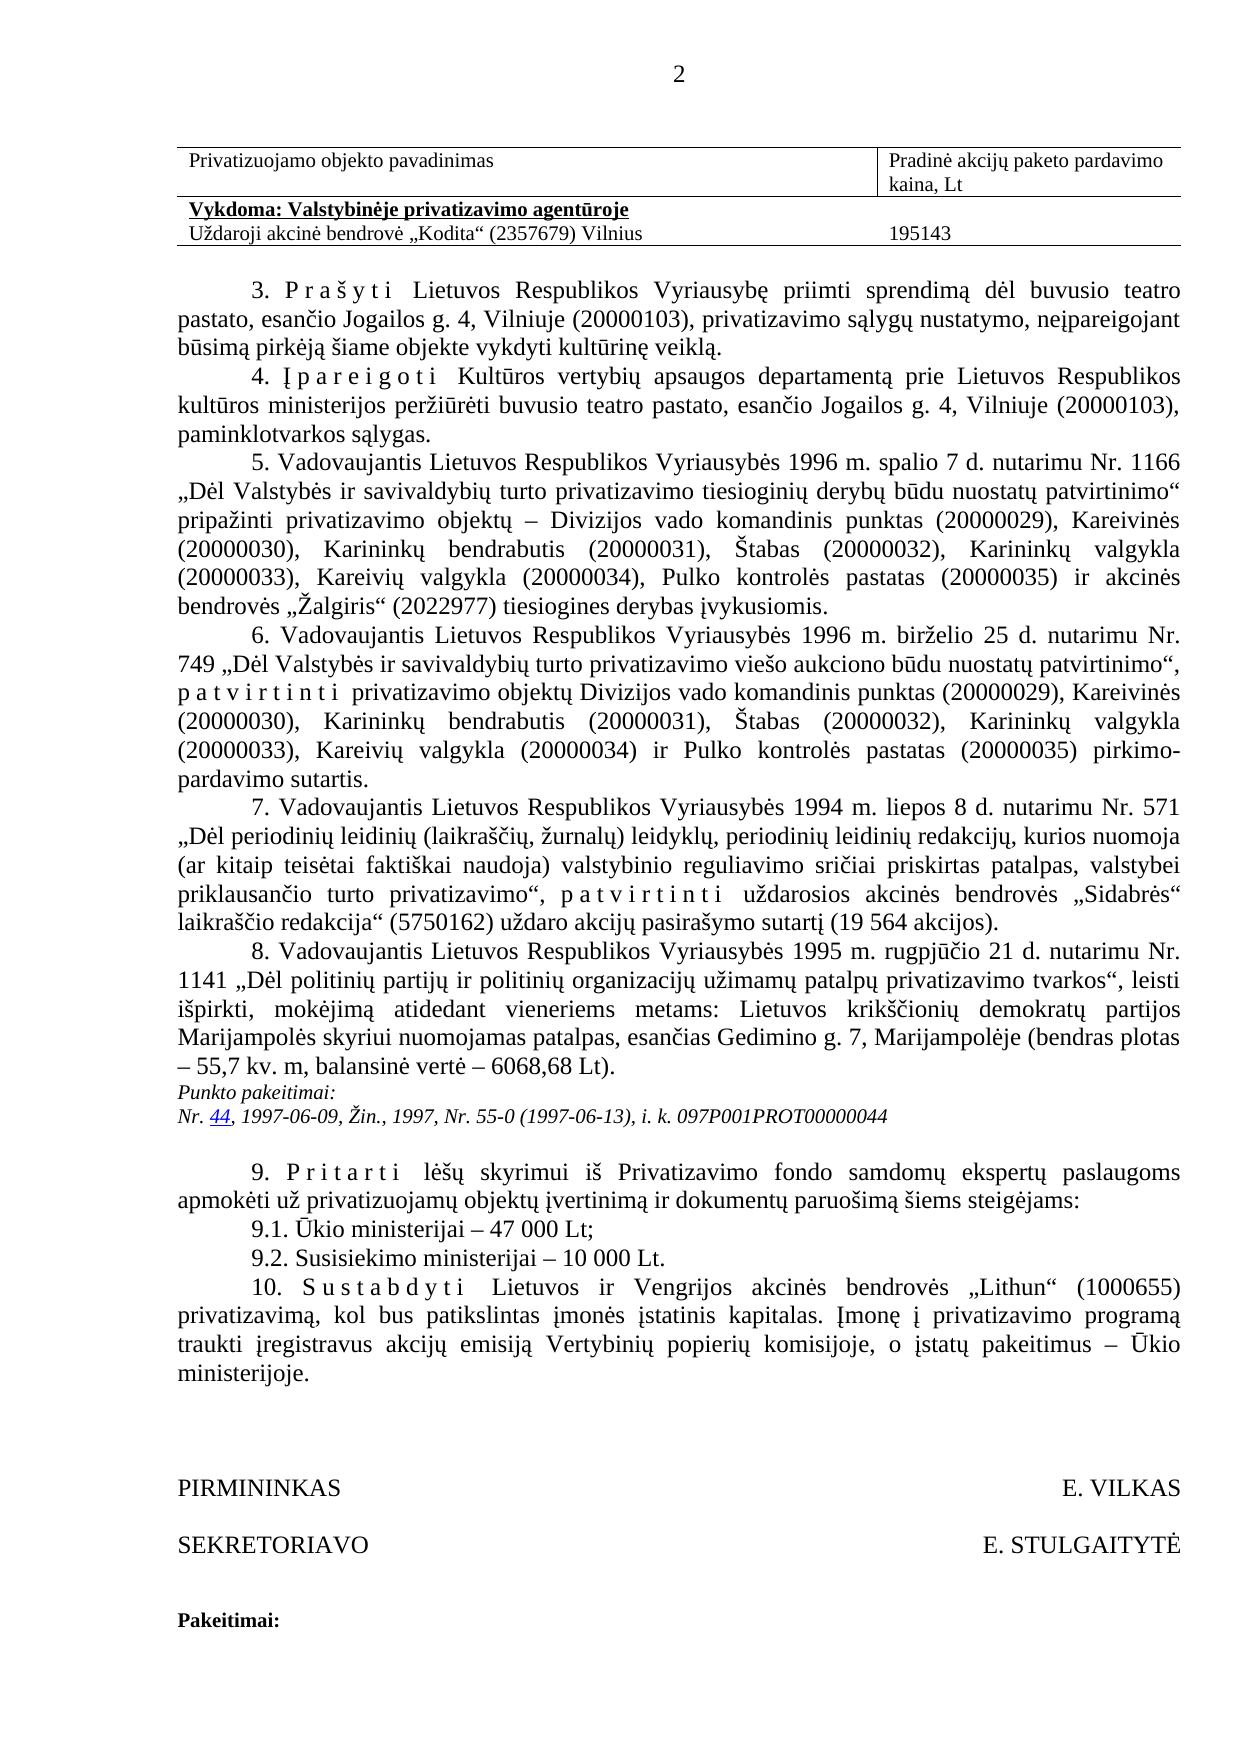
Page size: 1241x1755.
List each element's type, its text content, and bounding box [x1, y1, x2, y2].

table_cell 195143 [877, 221, 1181, 245]
table_header Privatizuojamo objekto pavadinimas [177, 148, 877, 196]
table_header Pradinė akcijų paketo pardavimo kaina, Lt [878, 148, 1181, 196]
text 5. Vadovaujantis Lietuvos Respublikos Vyriausybės 1996 m. spalio 7 d. nutarimu Nr. 1166 „Dėl Valstybės ir savivaldybių turto privatizavimo tiesioginių derybų būdu nuostatų patvirtinimo“ pripažinti privatizavimo objektų – Divizijos vado komandinis punktas (20000029), Kareivinės (20000030), Karininkų bendrabutis (20000031), Štabas (20000032), Karininkų valgykla (20000033), Kareivių valgykla (20000034), Pulko kontrolės pastatas (20000035) ir akcinės bendrovės „Žalgiris“ (2022977) tiesiogines derybas įvykusiomis. [177, 447, 1181, 620]
text Pakeitimai: [177, 1607, 1181, 1632]
table_cell Uždaroji akcinė bendrovė „Kodita“ (2357679) Vilnius [177, 221, 877, 245]
text 9. Pritarti lėšų skyrimui iš Privatizavimo fondo samdomų ekspertų paslaugoms apmokėti už privatizuojamų objektų įvertinimą ir dokumentų paruošimą šiems steigėjams: [177, 1157, 1181, 1214]
text Punkto pakeitimai: [177, 1080, 1181, 1104]
text 9.2. Susisiekimo ministerijai – 10 000 Lt. [177, 1243, 1181, 1272]
text 6. Vadovaujantis Lietuvos Respublikos Vyriausybės 1996 m. birželio 25 d. nutarimu Nr. 749 „Dėl Valstybės ir savivaldybių turto privatizavimo viešo aukciono būdu nuostatų patvirtinimo“, patvirtinti privatizavimo objektų Divizijos vado komandinis punktas (20000029), Kareivinės (20000030), Karininkų bendrabutis (20000031), Štabas (20000032), Karininkų valgykla (20000033), Kareivių valgykla (20000034) ir Pulko kontrolės pastatas (20000035) pirkimo-pardavimo sutartis. [177, 620, 1181, 792]
text 9.1. Ūkio ministerijai – 47 000 Lt; [177, 1214, 1181, 1243]
text 3. Prašyti Lietuvos Respublikos Vyriausybę priimti sprendimą dėl buvusio teatro pastato, esančio Jogailos g. 4, Vilniuje (20000103), privatizavimo sąlygų nustatymo, neįpareigojant būsimą pirkėją šiame objekte vykdyti kultūrinę veiklą. [177, 275, 1181, 361]
text 7. Vadovaujantis Lietuvos Respublikos Vyriausybės 1994 m. liepos 8 d. nutarimu Nr. 571 „Dėl periodinių leidinių (laikraščių, žurnalų) leidyklų, periodinių leidinių redakcijų, kurios nuomoja (ar kitaip teisėtai faktiškai naudoja) valstybinio reguliavimo sričiai priskirtas patalpas, valstybei priklausančio turto privatizavimo“, patvirtinti uždarosios akcinės bendrovės „Sidabrės“ laikraščio redakcija“ (5750162) uždaro akcijų pasirašymo sutartį (19 564 akcijos). [177, 792, 1181, 936]
text Nr. 44, 1997-06-09, Žin., 1997, Nr. 55-0 (1997-06-13), i. k. 097P001PROT00000044 [177, 1104, 1181, 1128]
text 4. Įpareigoti Kultūros vertybių apsaugos departamentą prie Lietuvos Respublikos kultūros ministerijos peržiūrėti buvusio teatro pastato, esančio Jogailos g. 4, Vilniuje (20000103), paminklotvarkos sąlygas. [177, 361, 1181, 447]
text 10. Sustabdyti Lietuvos ir Vengrijos akcinės bendrovės „Lithun“ (1000655) privatizavimą, kol bus patikslintas įmonės įstatinis kapitalas. Įmonę į privatizavimo programą traukti įregistravus akcijų emisiją Vertybinių popierių komisijoje, o įstatų pakeitimus – Ūkio ministerijoje. [177, 1272, 1181, 1387]
text Pirmininkas E. Vilkas [177, 1473, 1181, 1502]
text 8. Vadovaujantis Lietuvos Respublikos Vyriausybės 1995 m. rugpjūčio 21 d. nutarimu Nr. 1141 „Dėl politinių partijų ir politinių organizacijų užimamų patalpų privatizavimo tvarkos“, leisti išpirkti, mokėjimą atidedant vieneriems metams: Lietuvos krikščionių demokratų partijos Marijampolės skyriui nuomojamas patalpas, esančias Gedimino g. 7, Marijampolėje (bendras plotas – 55,7 kv. m, balansinė vertė – 6068,68 Lt). [177, 936, 1181, 1080]
text Sekretoriavo E. Stulgaitytė [177, 1531, 1181, 1559]
table_cell Vykdoma: Valstybinėje privatizavimo agentūroje [177, 197, 1181, 221]
